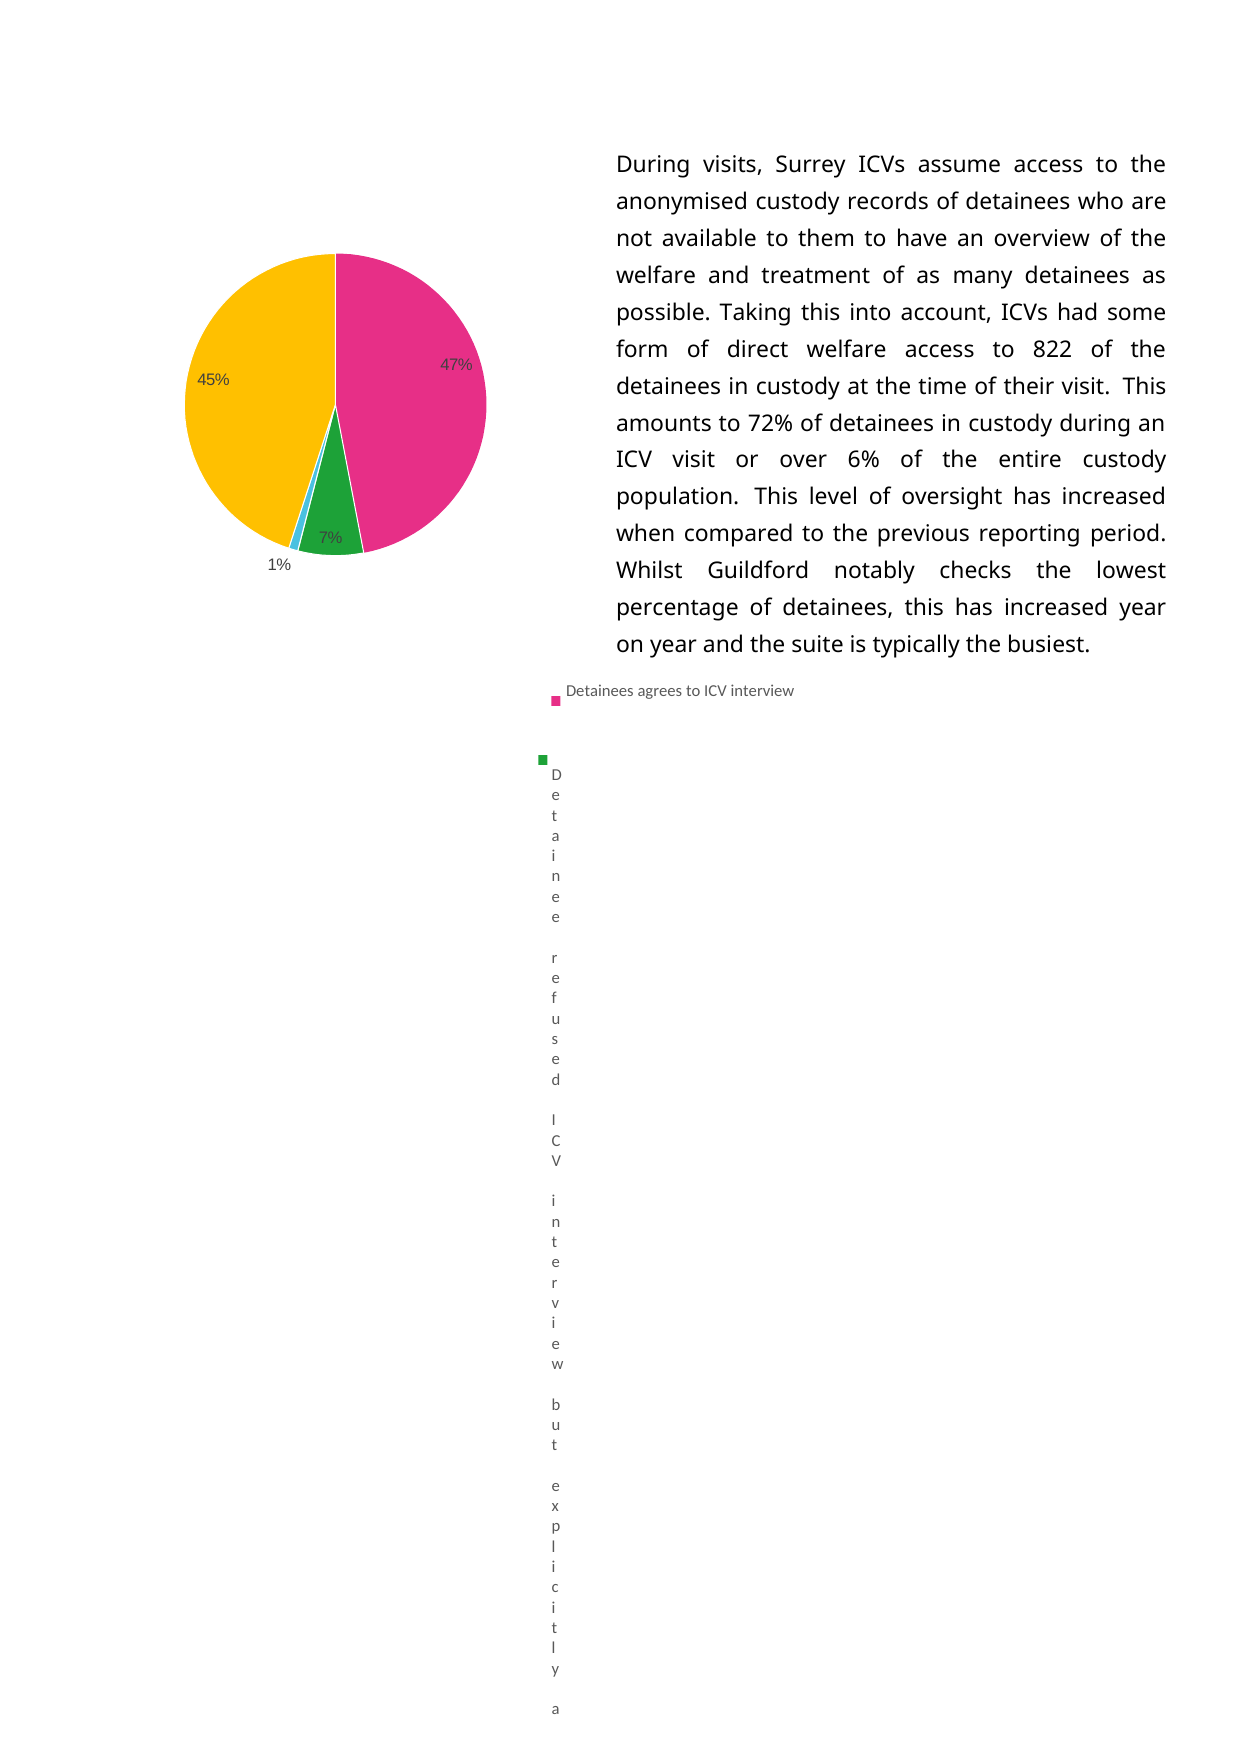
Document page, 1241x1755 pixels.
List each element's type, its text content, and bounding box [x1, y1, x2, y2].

text Detainees agrees to ICV interview [551, 677, 1182, 705]
text 1% [267, 554, 343, 574]
text 45% [84, 370, 187, 389]
text During visits, Surrey ICVs assume access to the anonymised custody records of detainees who are not available to them to have an overview of the welfare and treatment of as many detainees as possible. Taking this into account, ICVs had some form of direct welfare access to 822 of the detainees in custody at the time of their visit. This amounts to 72% of detainees in custody during an ICV visit or over 6% of the entire custody population. This level of oversight has increased when compared to the previous reporting period. Whilst Guildford notably checks the lowest percentage of detainees, this has increased year on year and the suite is typically the busiest. [616, 148, 1166, 659]
